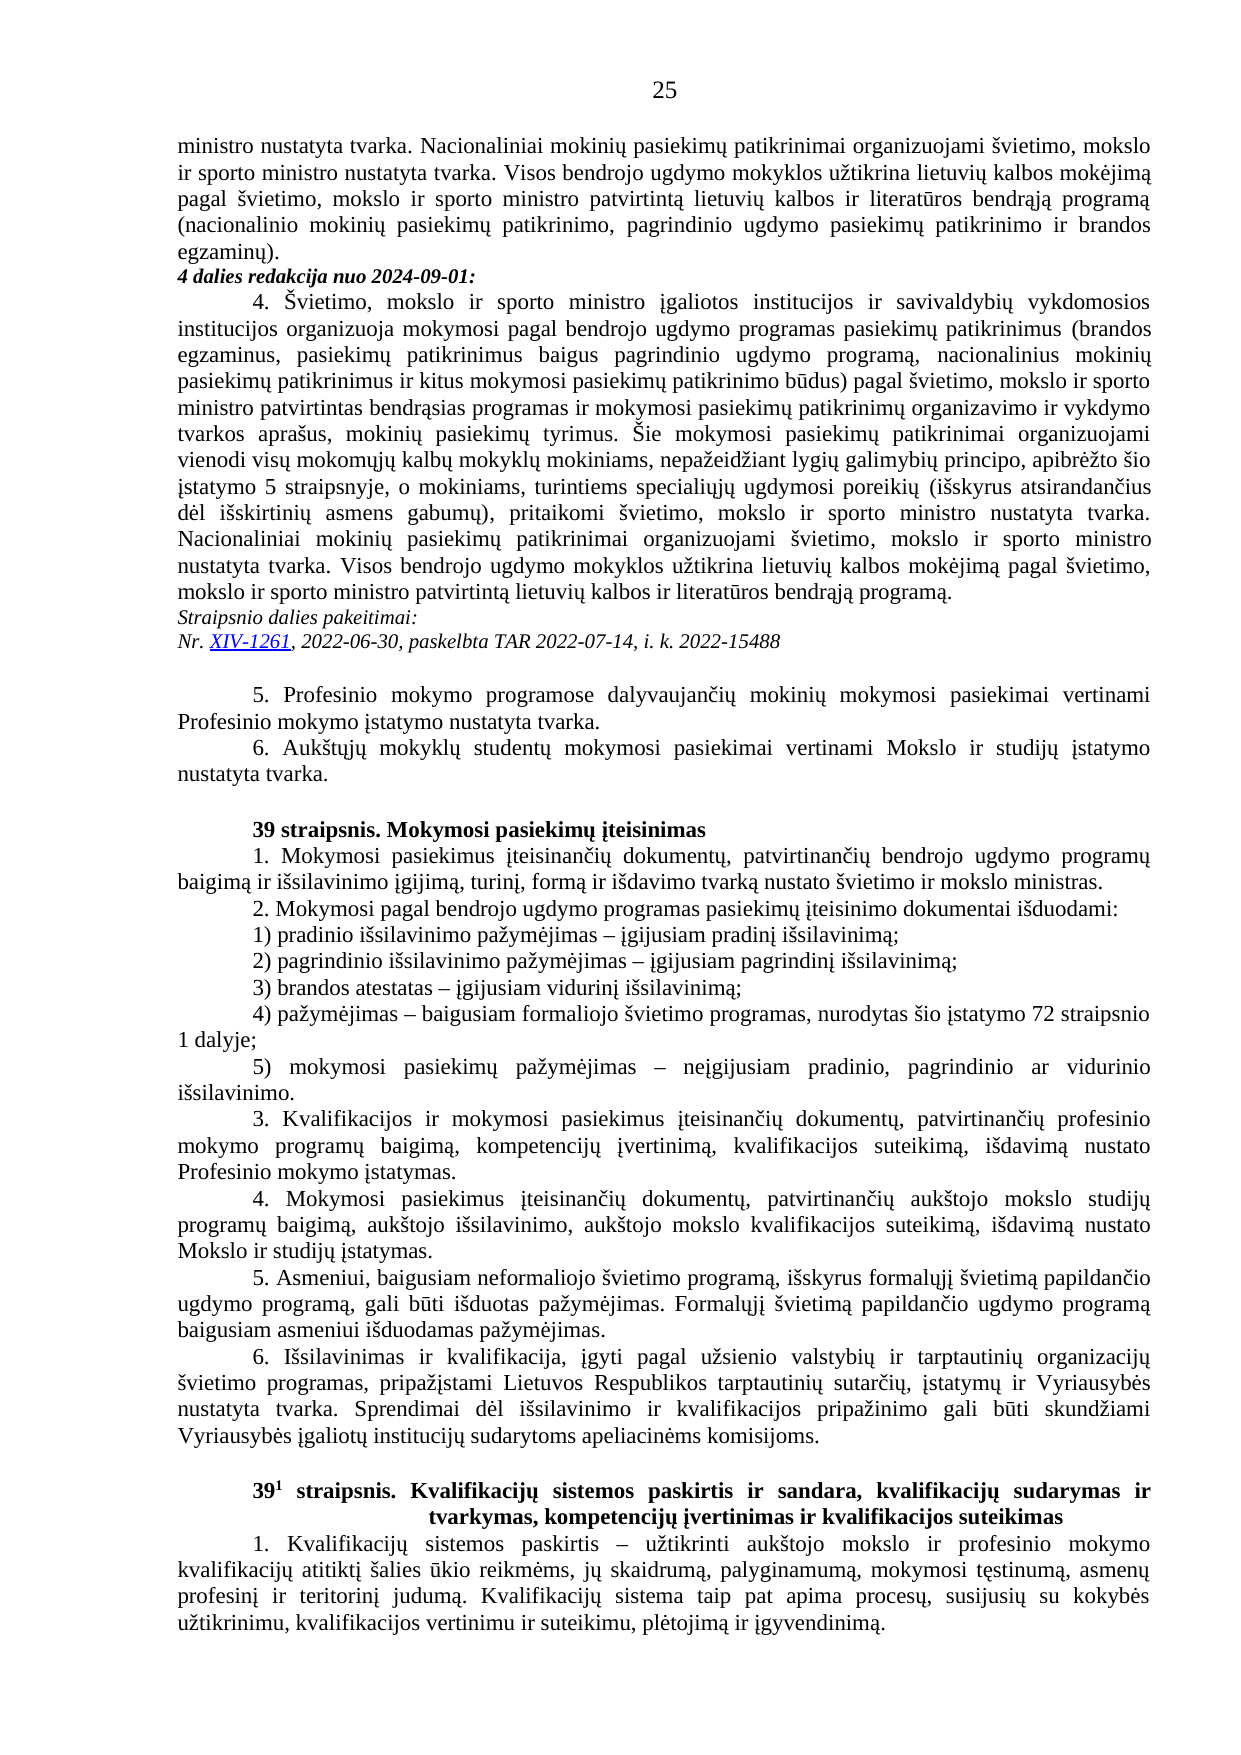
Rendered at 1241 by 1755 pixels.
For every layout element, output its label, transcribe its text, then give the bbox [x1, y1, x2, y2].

text 5. Profesinio mokymo programose dalyvaujančių mokinių mokymosi pasiekimai vertinami Profesinio mokymo įstatymo nustatyta tvarka. [177, 681, 1152, 734]
text Straipsnio dalies pakeitimai: [177, 604, 1152, 629]
text 4 dalies redakcija nuo 2024-09-01: [177, 264, 1152, 288]
text 5. Asmeniui, baigusiam neformaliojo švietimo programą, išskyrus formalųjį švietimą papildančio ugdymo programą, gali būti išduotas pažymėjimas. Formalųjį švietimą papildančio ugdymo programą baigusiam asmeniui išduodamas pažymėjimas. [177, 1264, 1152, 1343]
text 391 straipsnis. Kvalifikacijų sistemos paskirtis ir sandara, kvalifikacijų sudarymas ir tvarkymas, kompetencijų įvertinimas ir kvalifikacijos suteikimas [252, 1477, 1152, 1529]
text ministro nustatyta tvarka. Nacionaliniai mokinių pasiekimų patikrinimai organizuojami švietimo, mokslo ir sporto ministro nustatyta tvarka. Visos bendrojo ugdymo mokyklos užtikrina lietuvių kalbos mokėjimą pagal švietimo, mokslo ir sporto ministro patvirtintą lietuvių kalbos ir literatūros bendrąją programą (nacionalinio mokinių pasiekimų patikrinimo, pagrindinio ugdymo pasiekimų patikrinimo ir brandos egzaminų). [177, 132, 1152, 264]
text 3) brandos atestatas – įgijusiam vidurinį išsilavinimą; [177, 974, 1152, 1000]
text 2. Mokymosi pagal bendrojo ugdymo programas pasiekimų įteisinimo dokumentai išduodami: [177, 895, 1152, 921]
text 4. Mokymosi pasiekimus įteisinančių dokumentų, patvirtinančių aukštojo mokslo studijų programų baigimą, aukštojo išsilavinimo, aukštojo mokslo kvalifikacijos suteikimą, išdavimą nustato Mokslo ir studijų įstatymas. [177, 1184, 1152, 1264]
text 5) mokymosi pasiekimų pažymėjimas – neįgijusiam pradinio, pagrindinio ar vidurinio išsilavinimo. [177, 1053, 1152, 1106]
text 1. Kvalifikacijų sistemos paskirtis – užtikrinti aukštojo mokslo ir profesinio mokymo kvalifikacijų atitiktį šalies ūkio reikmėms, jų skaidrumą, palyginamumą, mokymosi tęstinumą, asmenų profesinį ir teritorinį judumą. Kvalifikacijų sistema taip pat apima procesų, susijusių su kokybės užtikrinimu, kvalifikacijos vertinimu ir suteikimu, plėtojimą ir įgyvendinimą. [177, 1529, 1152, 1635]
text 2) pagrindinio išsilavinimo pažymėjimas – įgijusiam pagrindinį išsilavinimą; [177, 947, 1152, 974]
text 3. Kvalifikacijos ir mokymosi pasiekimus įteisinančių dokumentų, patvirtinančių profesinio mokymo programų baigimą, kompetencijų įvertinimą, kvalifikacijos suteikimą, išdavimą nustato Profesinio mokymo įstatymas. [177, 1106, 1152, 1184]
text 4. Švietimo, mokslo ir sporto ministro įgaliotos institucijos ir savivaldybių vykdomosios institucijos organizuoja mokymosi pagal bendrojo ugdymo programas pasiekimų patikrinimus (brandos egzaminus, pasiekimų patikrinimus baigus pagrindinio ugdymo programą, nacionalinius mokinių pasiekimų patikrinimus ir kitus mokymosi pasiekimų patikrinimo būdus) pagal švietimo, mokslo ir sporto ministro patvirtintas bendrąsias programas ir mokymosi pasiekimų patikrinimų organizavimo ir vykdymo tvarkos aprašus, mokinių pasiekimų tyrimus. Šie mokymosi pasiekimų patikrinimai organizuojami vienodi visų mokomųjų kalbų mokyklų mokiniams, nepažeidžiant lygių galimybių principo, apibrėžto šio įstatymo 5 straipsnyje, o mokiniams, turintiems specialiųjų ugdymosi poreikių (išskyrus atsirandančius dėl išskirtinių asmens gabumų), pritaikomi švietimo, mokslo ir sporto ministro nustatyta tvarka. Nacionaliniai mokinių pasiekimų patikrinimai organizuojami švietimo, mokslo ir sporto ministro nustatyta tvarka. Visos bendrojo ugdymo mokyklos užtikrina lietuvių kalbos mokėjimą pagal švietimo, mokslo ir sporto ministro patvirtintą lietuvių kalbos ir literatūros bendrąją programą. [177, 288, 1152, 604]
text Nr. XIV-1261, 2022-06-30, paskelbta TAR 2022-07-14, i. k. 2022-15488 [177, 629, 1152, 653]
text 6. Išsilavinimas ir kvalifikacija, įgyti pagal užsienio valstybių ir tarptautinių organizacijų švietimo programas, pripažįstami Lietuvos Respublikos tarptautinių sutarčių, įstatymų ir Vyriausybės nustatyta tvarka. Sprendimai dėl išsilavinimo ir kvalifikacijos pripažinimo gali būti skundžiami Vyriausybės įgaliotų institucijų sudarytoms apeliacinėms komisijoms. [177, 1343, 1152, 1448]
text 1. Mokymosi pasiekimus įteisinančių dokumentų, patvirtinančių bendrojo ugdymo programų baigimą ir išsilavinimo įgijimą, turinį, formą ir išdavimo tvarką nustato švietimo ir mokslo ministras. [177, 842, 1152, 895]
text 1) pradinio išsilavinimo pažymėjimas – įgijusiam pradinį išsilavinimą; [177, 921, 1152, 947]
text 6. Aukštųjų mokyklų studentų mokymosi pasiekimai vertinami Mokslo ir studijų įstatymo nustatyta tvarka. [177, 734, 1152, 787]
text 39 straipsnis. Mokymosi pasiekimų įteisinimas [177, 816, 1152, 842]
text 4) pažymėjimas – baigusiam formaliojo švietimo programas, nurodytas šio įstatymo 72 straipsnio 1 dalyje; [177, 1000, 1152, 1053]
